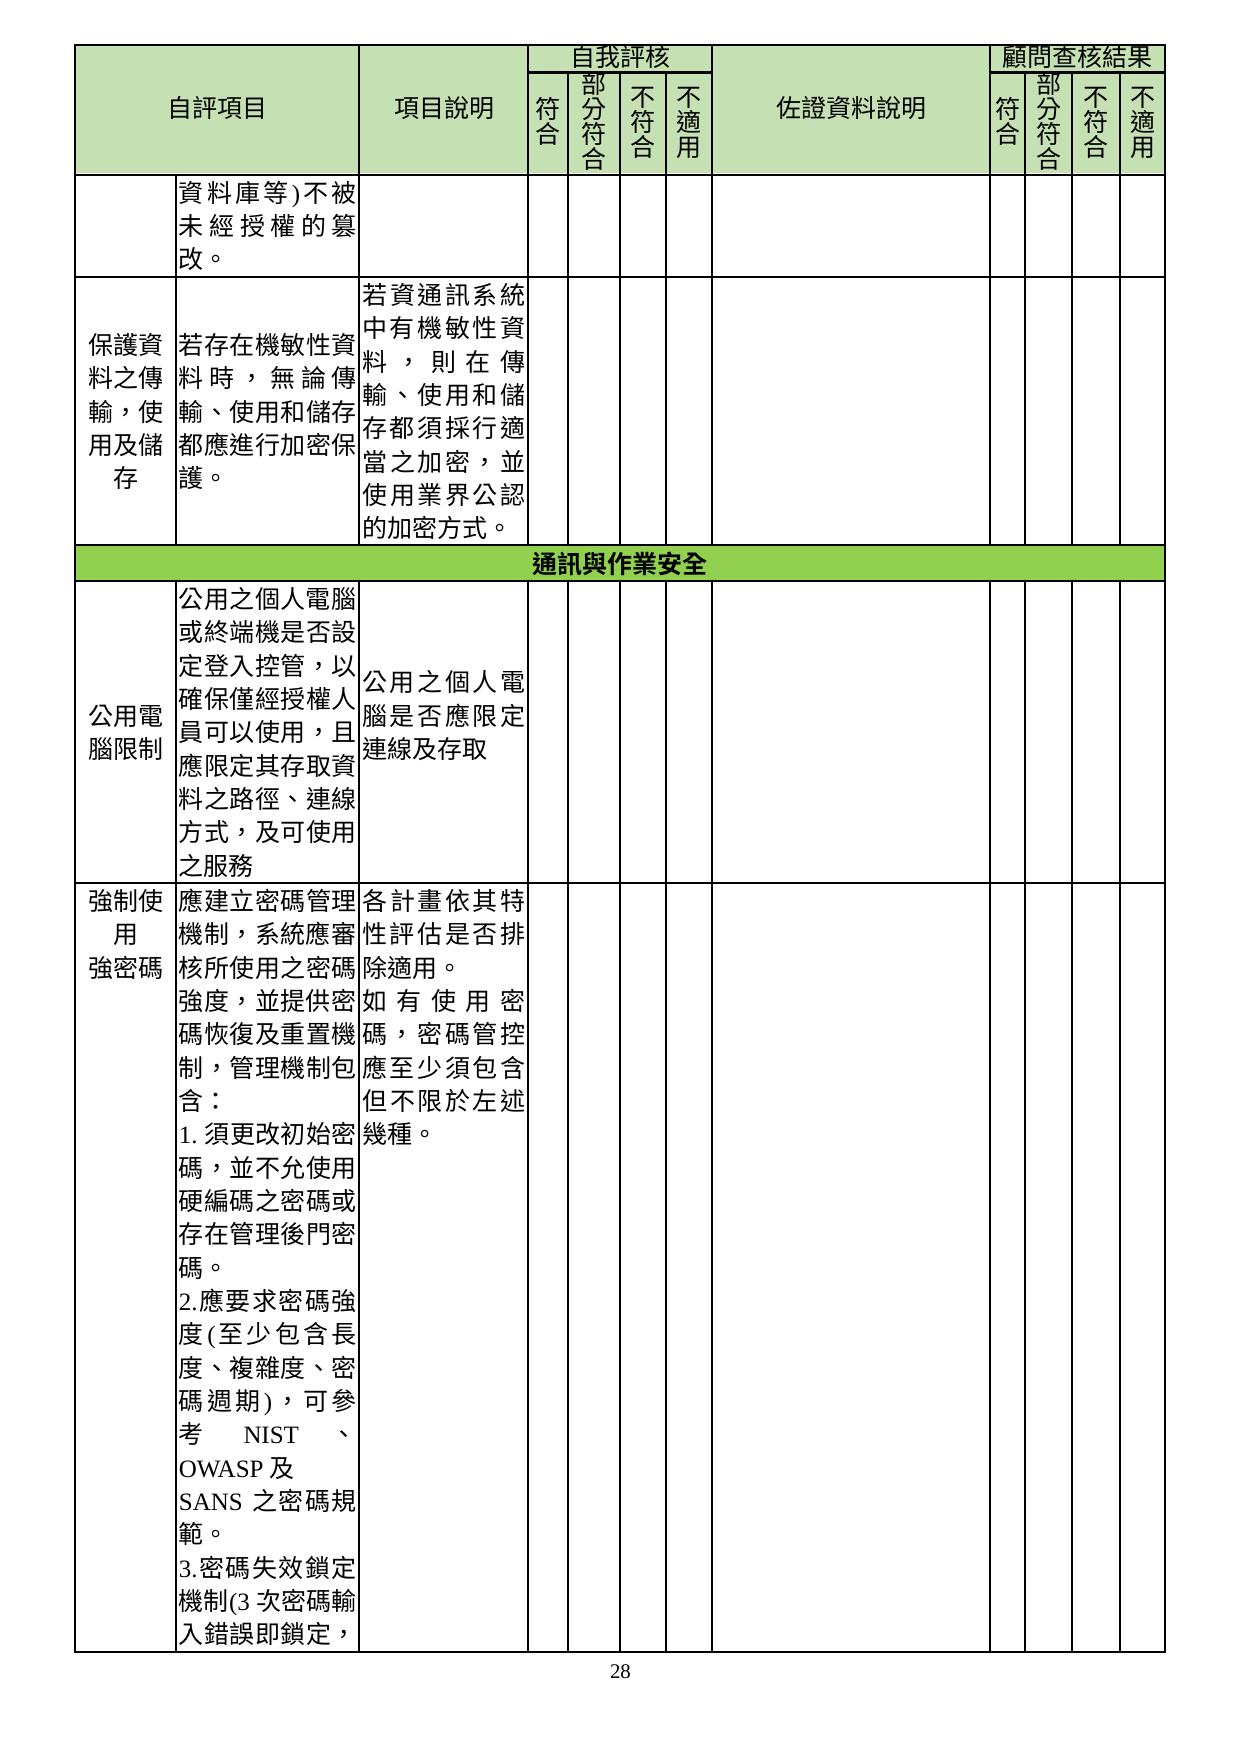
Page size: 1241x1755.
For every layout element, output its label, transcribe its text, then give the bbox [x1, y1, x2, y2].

table_cell [991, 582, 1024, 882]
table_cell [667, 582, 711, 882]
table_cell 若資通訊系統中有機敏性資料，則在傳輸、使用和儲存都須採行適當之加密，並使用業界公認的加密方式。 [360, 278, 527, 544]
table_cell [529, 884, 567, 1651]
table_cell [1121, 582, 1164, 882]
table_cell 公用之個人電腦是否應限定連線及存取 [360, 582, 527, 882]
table_cell 公用之個人電腦或終端機是否設定登入控管，以確保僅經授權人員可以使用，且應限定其存取資料之路徑、連線方式，及可使用之服務 [177, 582, 358, 882]
table_cell [713, 884, 989, 1651]
table_cell 部分 符合 [569, 74, 619, 173]
table_cell 不 適用 [667, 74, 711, 173]
table_header 顧問查核結果 [991, 46, 1164, 71]
table_cell [713, 176, 989, 276]
table_cell [621, 884, 665, 1651]
table_header 自評項目 [76, 46, 358, 173]
table_cell [1073, 176, 1119, 276]
table_cell [1121, 884, 1164, 1651]
table_cell 部分 符合 [1026, 74, 1071, 173]
table_cell [1026, 176, 1071, 276]
table_cell [667, 884, 711, 1651]
table_cell [1026, 884, 1071, 1651]
table_cell [991, 176, 1024, 276]
table_cell [667, 278, 711, 544]
table_cell [1073, 582, 1119, 882]
table_cell [1026, 278, 1071, 544]
table_cell 各計畫依其特性評估是否排除適用。 如有使用密碼，密碼管控應至少須包含但不限於左述幾種。 [360, 884, 527, 1651]
table_cell [529, 582, 567, 882]
table_cell 若存在機敏性資料時，無論傳輸、使用和儲存都應進行加密保護。 [177, 278, 358, 544]
table_cell 公用電腦限制 [76, 582, 175, 882]
table_cell [991, 884, 1024, 1651]
table_cell [713, 582, 989, 882]
table_cell 符合 [529, 74, 567, 173]
table_cell 保護資料之傳輸，使用及儲存 [76, 278, 175, 544]
table_cell 資料庫等)不被未經授權的篡改。 [177, 176, 358, 276]
table_cell [667, 176, 711, 276]
table_cell [1026, 582, 1071, 882]
table_cell [569, 278, 619, 544]
table_cell [569, 176, 619, 276]
table_cell 不 適用 [1121, 74, 1164, 173]
table_header 佐證資料說明 [713, 46, 989, 173]
table_cell [529, 278, 567, 544]
table_cell [621, 582, 665, 882]
table_cell 符合 [991, 74, 1024, 173]
table_cell [621, 278, 665, 544]
table_cell [76, 176, 175, 276]
table_cell [360, 176, 527, 276]
table_cell [621, 176, 665, 276]
table_cell [569, 582, 619, 882]
table_header 項目說明 [360, 46, 527, 173]
table_cell [991, 278, 1024, 544]
table_cell 不 符合 [621, 74, 665, 173]
table_cell 應建立密碼管理機制，系統應審核所使用之密碼強度，並提供密碼恢復及重置機制，管理機制包含： 1. 須更改初始密碼，並不允使用硬編碼之密碼或存在管理後門密碼。 2.應要求密碼強度(至少包含長度、複雜度、密碼週期)，可參考 NIST 、 OWASP 及 SANS 之密碼規範。 3.密碼失效鎖定機制(3 次密碼輸入錯誤即鎖定， [177, 884, 358, 1651]
table_cell [1121, 278, 1164, 544]
table_cell [1073, 278, 1119, 544]
table_cell 強制使用 強密碼 [76, 884, 175, 1651]
table_cell [569, 884, 619, 1651]
table_cell [1073, 884, 1119, 1651]
table_cell [713, 278, 989, 544]
table_header 自我評核 [529, 46, 711, 71]
table_cell 通訊與作業安全 [76, 546, 1164, 580]
table_cell [529, 176, 567, 276]
table_cell 不 符合 [1073, 74, 1119, 173]
table_cell [1121, 176, 1164, 276]
